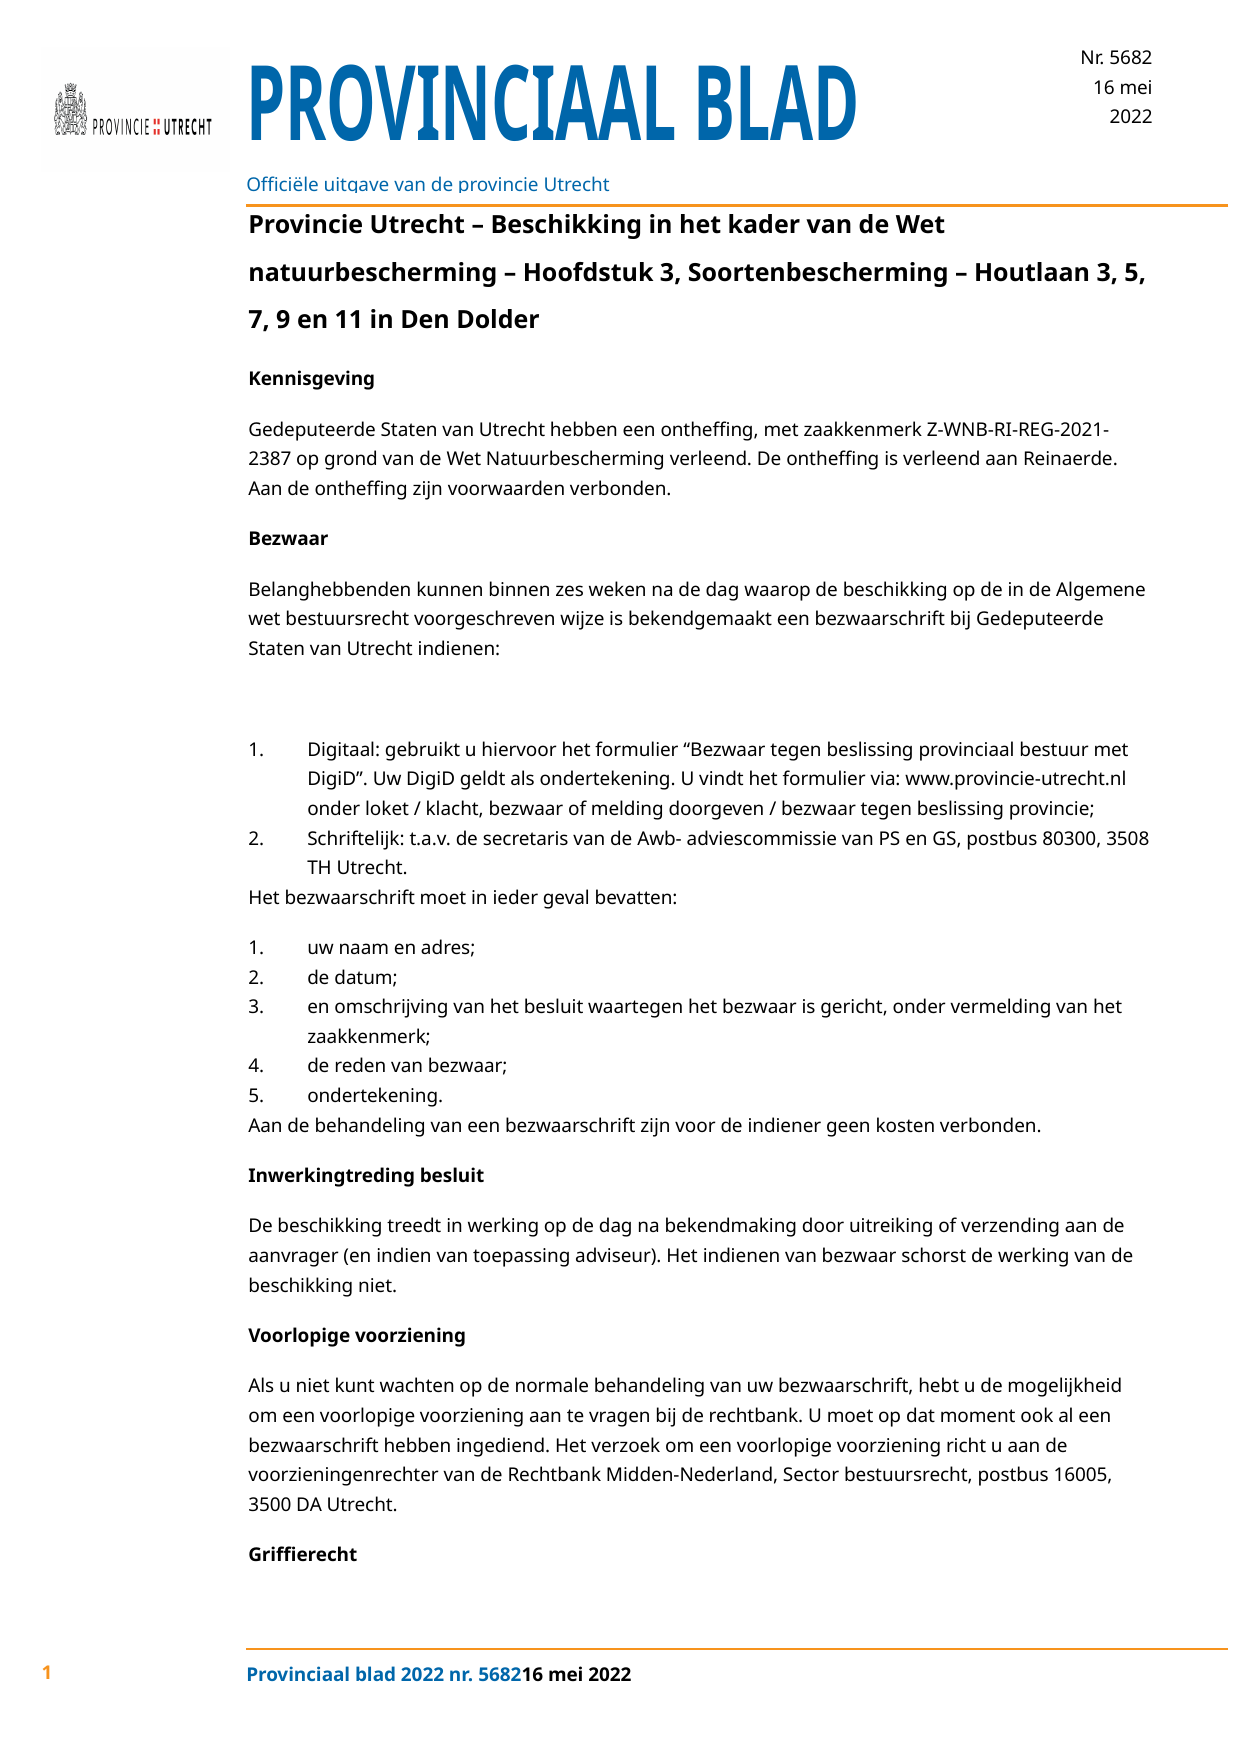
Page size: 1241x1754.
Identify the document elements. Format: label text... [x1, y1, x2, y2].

list en omschrijving van het besluit waartegen het bezwaar is gericht, onder vermelding van het zaakkenmerk; [248, 993, 1152, 1049]
list Schriftelijk: t.a.v. de secretaris van de Awb- adviescommissie van PS en GS, postbus 80300, 3508 TH Utrecht. [248, 825, 1152, 880]
picture [41, 47, 231, 172]
text Als u niet kunt wachten op de normale behandeling van uw bezwaarschrift, hebt u de mogelijkheid om een voorlopige voorziening aan te vragen bij de rechtbank. U moet op dat moment ook al een bezwaarschrift hebben ingediend. Het verzoek om een voorlopige voorziening richt u aan de voorzieningenrechter van de Rechtbank Midden-Nederland, Sector bestuursrecht, postbus 16005, 3500 DA Utrecht. [248, 1373, 1152, 1517]
text Voorlopige voorziening [248, 1322, 1152, 1348]
text Kennisgeving [248, 366, 1152, 391]
text Belanghebbenden kunnen binnen zes weken na de dag waarop de beschikking op de in de Algemene wet bestuursrecht voorgeschreven wijze is bekendgemaakt een bezwaarschrift bij Gedeputeerde Staten van Utrecht indienen: [248, 576, 1152, 661]
text Inwerkingtreding besluit [248, 1162, 1152, 1188]
list ondertekening. [248, 1082, 1152, 1108]
list de reden van bezwaar; [248, 1053, 1152, 1078]
text Griffierecht [248, 1541, 1152, 1567]
list uw naam en adres; [248, 934, 1152, 960]
text Gedeputeerde Staten van Utrecht hebben een ontheffing, met zaakkenmerk Z-WNB-RI-REG-2021-2387 op grond van de Wet Natuurbescherming verleend. De ontheffing is verleend aan Reinaerde. Aan de ontheffing zijn voorwaarden verbonden. [248, 416, 1152, 501]
list Digitaal: gebruikt u hiervoor het formulier “Bezwaar tegen beslissing provinciaal bestuur met DigiD”. Uw DigiD geldt als ondertekening. U vindt het formulier via: www.provincie-utrecht.nl onder loket / klacht, bezwaar of melding doorgeven / bezwaar tegen beslissing provincie; [248, 736, 1152, 821]
list de datum; [248, 964, 1152, 989]
text Bezwaar [248, 526, 1152, 551]
text De beschikking treedt in werking op de dag na bekendmaking door uitreiking of verzending aan de aanvrager (en indien van toepassing adviseur). Het indienen van bezwaar schorst de werking van de beschikking niet. [248, 1213, 1152, 1297]
text Provincie Utrecht – Beschikking in het kader van de Wet natuurbescherming – Hoofdstuk 3, Soortenbescherming – Houtlaan 3, 5, 7, 9 en 11 in Den Dolder [248, 207, 1152, 336]
text Aan de behandeling van een bezwaarschrift zijn voor de indiener geen kosten verbonden. [248, 1112, 1152, 1137]
text Het bezwaarschrift moet in ieder geval bevatten: [248, 884, 1152, 909]
